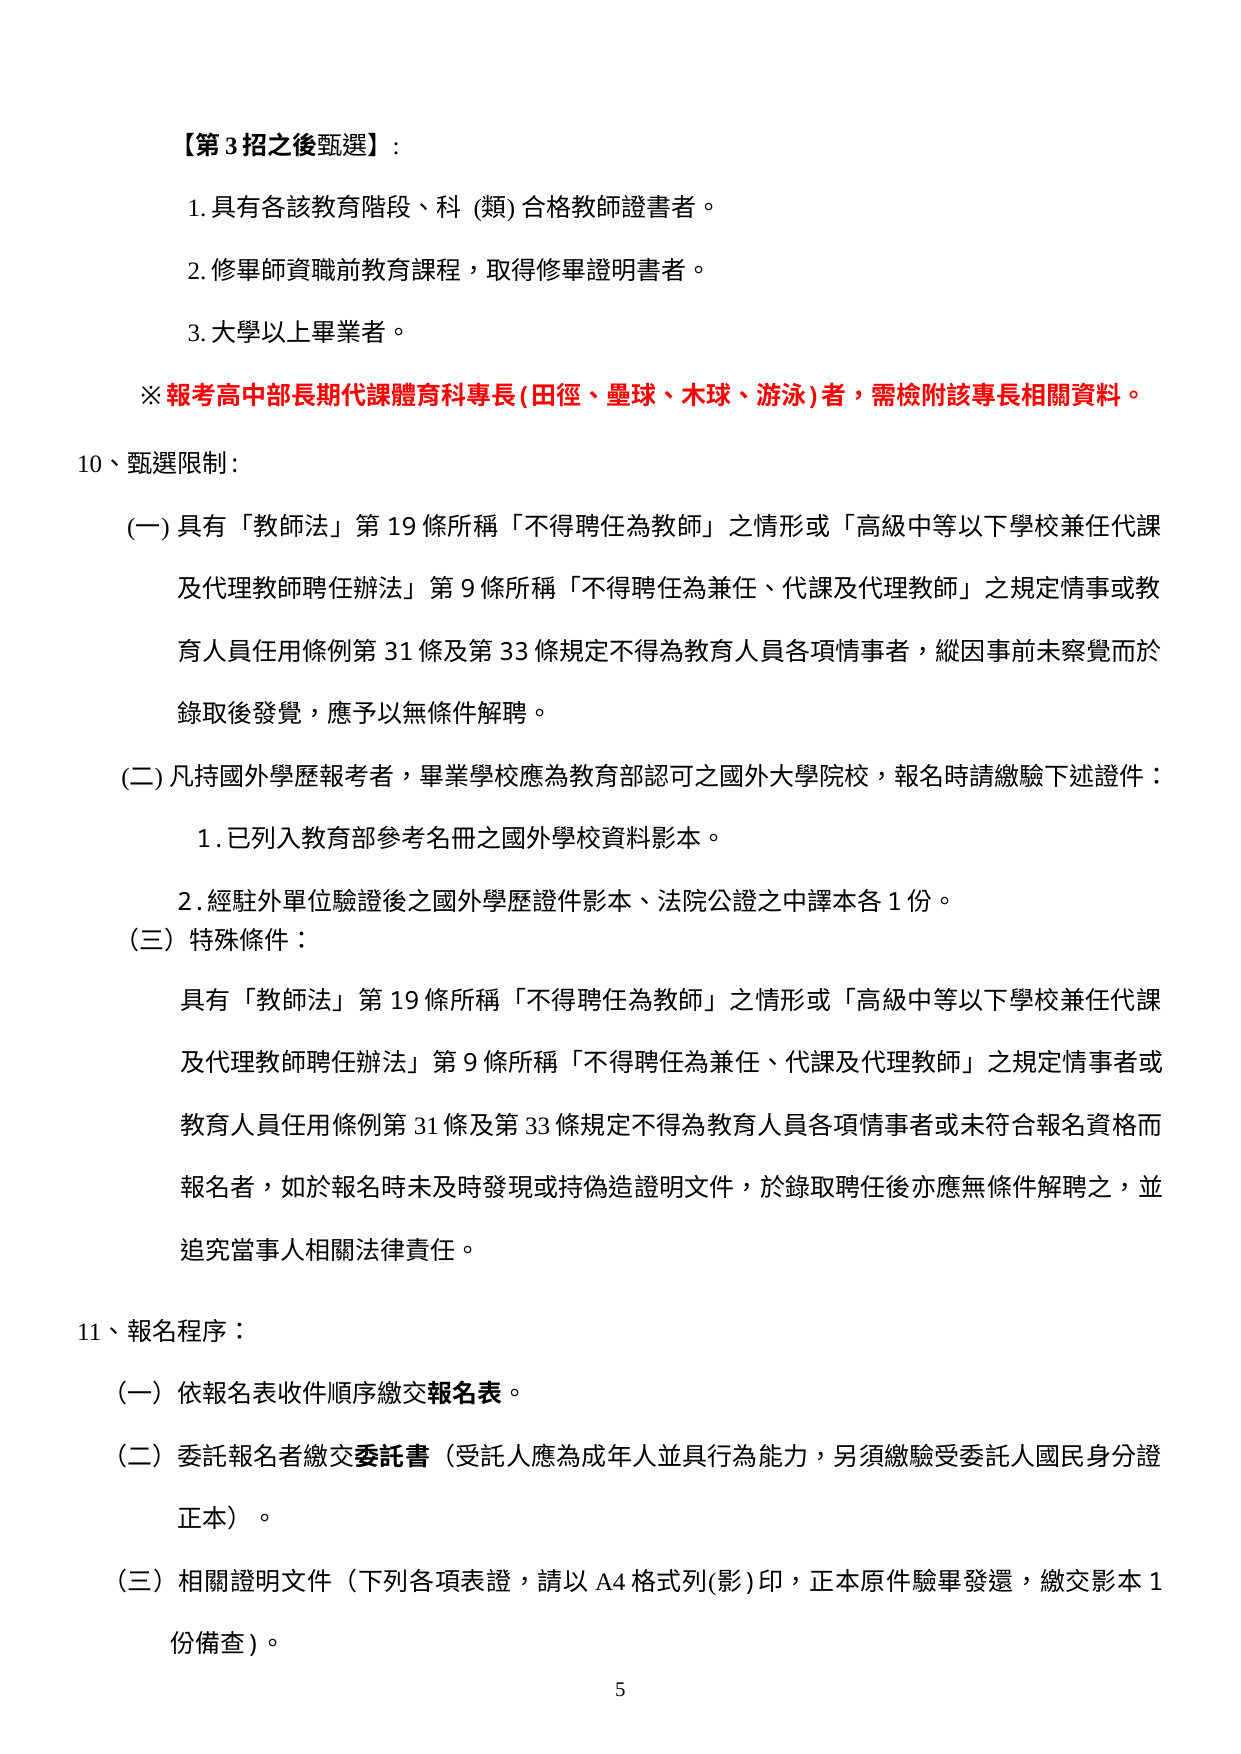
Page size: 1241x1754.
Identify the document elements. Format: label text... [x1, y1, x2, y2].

list 甄選限制: [77, 420, 1163, 483]
text (二) 凡持國外學歷報考者，畢業學校應為教育部認可之國外大學院校，報名時請繳驗下述證件： [121, 733, 1163, 795]
list 修畢師資職前教育課程，取得修畢證明書者。 [187, 227, 1163, 289]
text (一) 具有「教師法」第19條所稱「不得聘任為教師」之情形或「高級中等以下學校兼任代課及代理教師聘任辦法」第9條所稱「不得聘任為兼任、代課及代理教師」之規定情事或教育人員任用條例第31條及第33條規定不得為教育人員各項情事者，縱因事前未察覺而於錄取後發覺，應予以無條件解聘。 [127, 483, 1163, 733]
list 具有各該教育階段、科 (類) 合格教師證書者。 [187, 164, 1163, 227]
text 【第3招之後甄選】: [127, 102, 1163, 164]
list 大學以上畢業者。 [187, 289, 1163, 352]
text （三）相關證明文件（下列各項表證，請以A4格式列(影)印，正本原件驗畢發還，繳交影本1份備查)。 [102, 1538, 1163, 1663]
text 2.經駐外單位驗證後之國外學歷證件影本、法院公證之中譯本各1份。 [177, 858, 1163, 920]
text （三）特殊條件： [77, 920, 1163, 957]
text （一）依報名表收件順序繳交報名表。 [102, 1350, 1163, 1413]
list 報名程序： [77, 1288, 1163, 1350]
text （二）委託報名者繳交委託書（受託人應為成年人並具行為能力，另須繳驗受委託人國民身分證正本）。 [102, 1413, 1163, 1538]
text 具有「教師法」第19條所稱「不得聘任為教師」之情形或「高級中等以下學校兼任代課及代理教師聘任辦法」第9條所稱「不得聘任為兼任、代課及代理教師」之規定情事者或教育人員任用條例第31條及第33條規定不得為教育人員各項情事者或未符合報名資格而報名者，如於報名時未及時發現或持偽造證明文件，於錄取聘任後亦應無條件解聘之，並追究當事人相關法律責任。 [180, 957, 1163, 1269]
text ※報考高中部長期代課體育科專長(田徑、壘球、木球、游泳)者，需檢附該專長相關資料。 [77, 352, 1163, 414]
text 1.已列入教育部參考名冊之國外學校資料影本。 [121, 795, 1163, 858]
